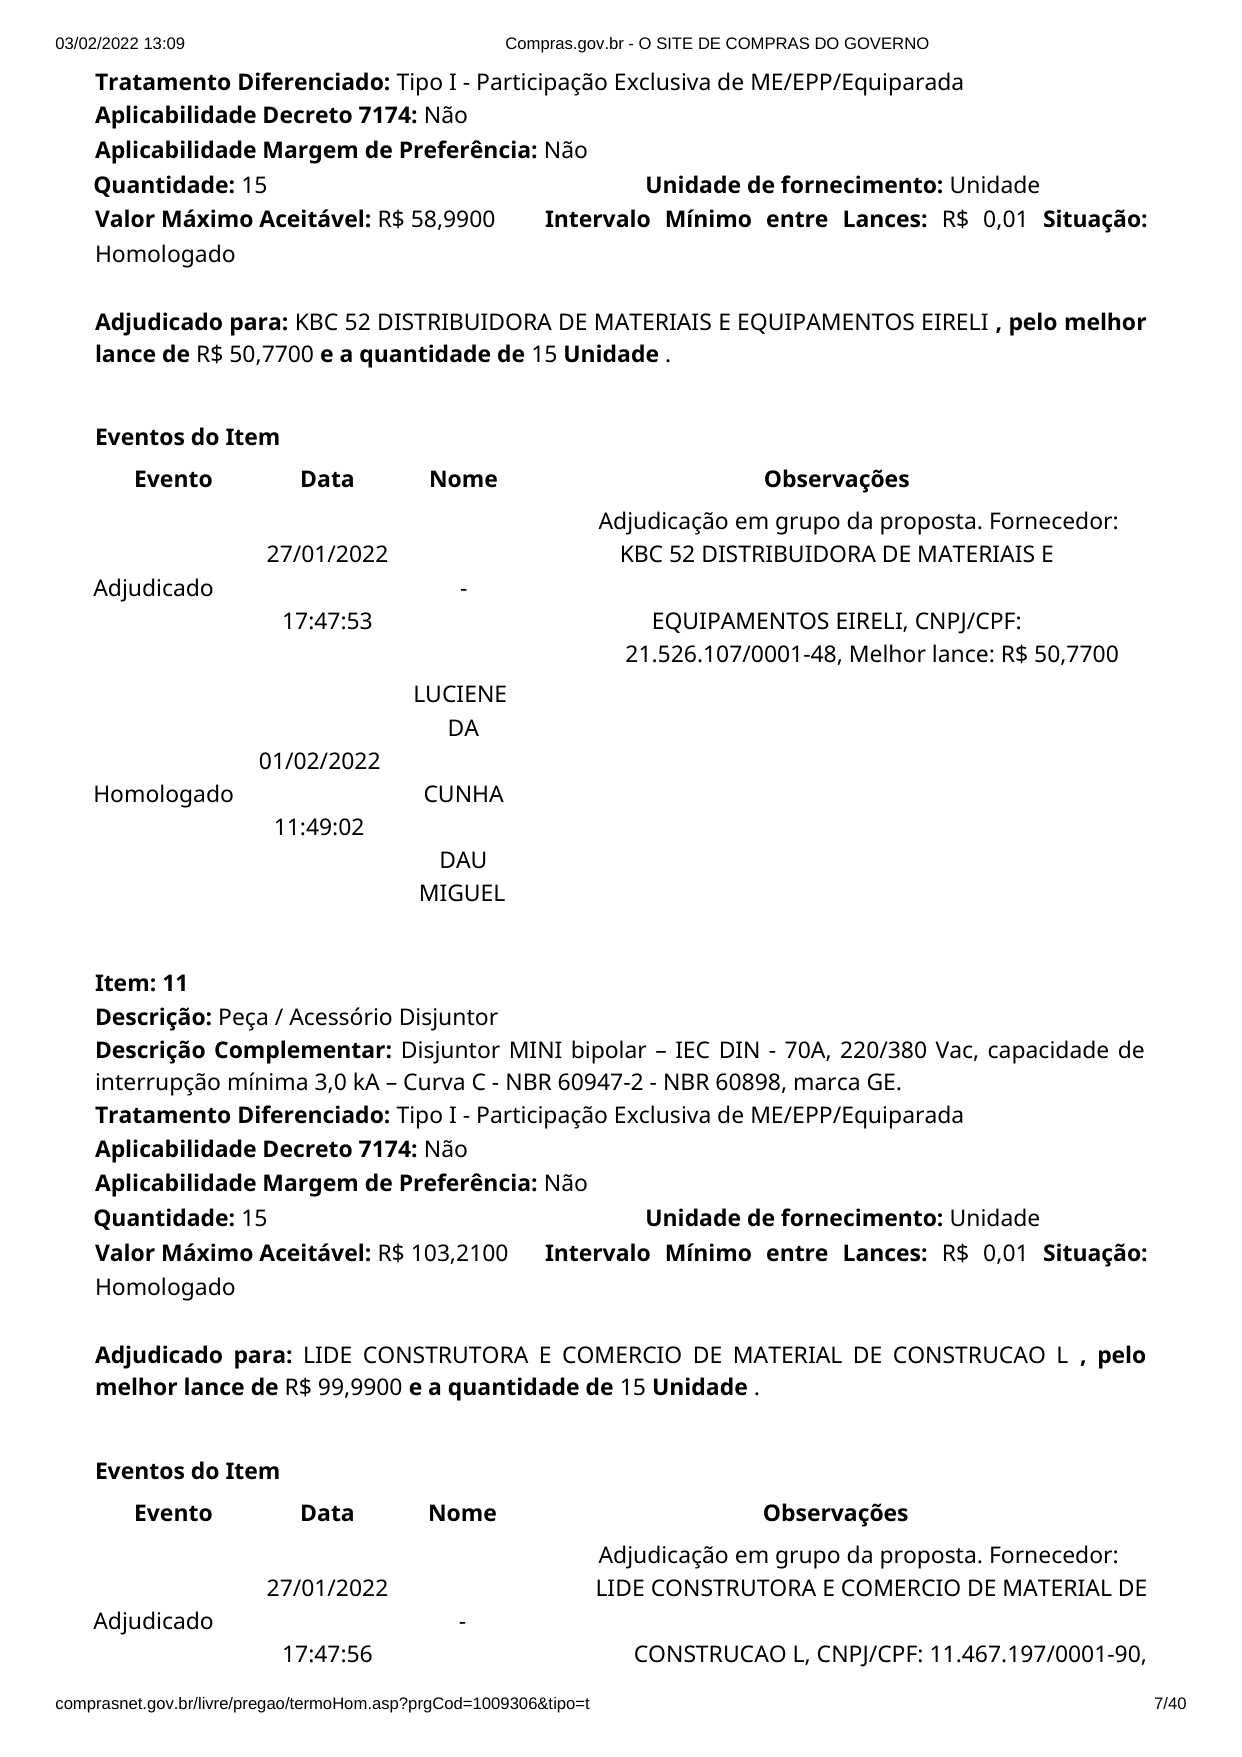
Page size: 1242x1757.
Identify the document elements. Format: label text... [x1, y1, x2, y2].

text Adjudicação em grupo da proposta. Fornecedor: [94, 505, 1119, 536]
text Aplicabilidade Decreto 7174: Não [95, 1132, 1147, 1164]
text Adjudicado para: KBC 52 DISTRIBUIDORA DE MATERIAIS E EQUIPAMENTOS EIRELI , pelo melhor lance de R$ 50,7700 e a quantidade de 15 Unidade . [95, 306, 1146, 369]
text Aplicabilidade Margem de Preferência: Não [95, 134, 1147, 165]
text Evento Data Nome Observações [93, 1497, 1147, 1528]
text LUCIENE [413, 678, 1146, 709]
text Tratamento Diferenciado: Tipo I - Participação Exclusiva de ME/EPP/Equiparada [95, 66, 1146, 97]
text Quantidade: 15 Unidade de fornecimento: Unidade [93, 1202, 1147, 1233]
text Evento Data Nome Observações [93, 463, 1147, 494]
text Homologado CUNHA [93, 778, 1147, 809]
text Item: 11 [95, 966, 1147, 998]
text DA [447, 711, 1146, 743]
text DAU [439, 844, 1146, 875]
text MIGUEL [418, 877, 1146, 908]
text 11:49:02 [273, 811, 1146, 842]
text Tratamento Diferenciado: Tipo I - Participação Exclusiva de ME/EPP/Equiparada [95, 1099, 1146, 1131]
text 17:47:56 CONSTRUCAO L, CNPJ/CPF: 11.467.197/0001-90, [93, 1638, 1147, 1669]
text Valor Máximo Aceitável: R$ 103,2100 Intervalo Mínimo entre Lances: R$ 0,01 Situação: Homologado [95, 1237, 1147, 1302]
text Quantidade: 15 Unidade de fornecimento: Unidade [93, 168, 1147, 200]
text 27/01/2022 KBC 52 DISTRIBUIDORA DE MATERIAIS E [93, 538, 1147, 569]
text Valor Máximo Aceitável: R$ 58,9900 Intervalo Mínimo entre Lances: R$ 0,01 Situação: Homologado [95, 203, 1147, 269]
text Eventos do Item [95, 421, 1147, 452]
text Eventos do Item [95, 1454, 1147, 1486]
text Adjudicado - [93, 1605, 1147, 1636]
text Adjudicado - [93, 571, 1147, 603]
text Aplicabilidade Margem de Preferência: Não [95, 1167, 1147, 1198]
text 21.526.107/0001-48, Melhor lance: R$ 50,7700 [94, 638, 1119, 669]
text Adjudicação em grupo da proposta. Fornecedor: [94, 1539, 1119, 1570]
text 17:47:53 EQUIPAMENTOS EIRELI, CNPJ/CPF: [93, 604, 1147, 636]
text Descrição: Peça / Acessório Disjuntor [95, 1001, 1146, 1032]
text Aplicabilidade Decreto 7174: Não [95, 99, 1147, 130]
text 01/02/2022 [259, 744, 1146, 776]
text Adjudicado para: LIDE CONSTRUTORA E COMERCIO DE MATERIAL DE CONSTRUCAO L , pelo melhor lance de R$ 99,9900 e a quantidade de 15 Unidade . [95, 1339, 1146, 1402]
text 27/01/2022 LIDE CONSTRUTORA E COMERCIO DE MATERIAL DE [93, 1572, 1147, 1603]
text Descrição Complementar: Disjuntor MINI bipolar – IEC DIN - 70A, 220/380 Vac, capacidade de interrupção mínima 3,0 kA – Curva C - NBR 60947-2 - NBR 60898, marca GE. [95, 1034, 1146, 1097]
